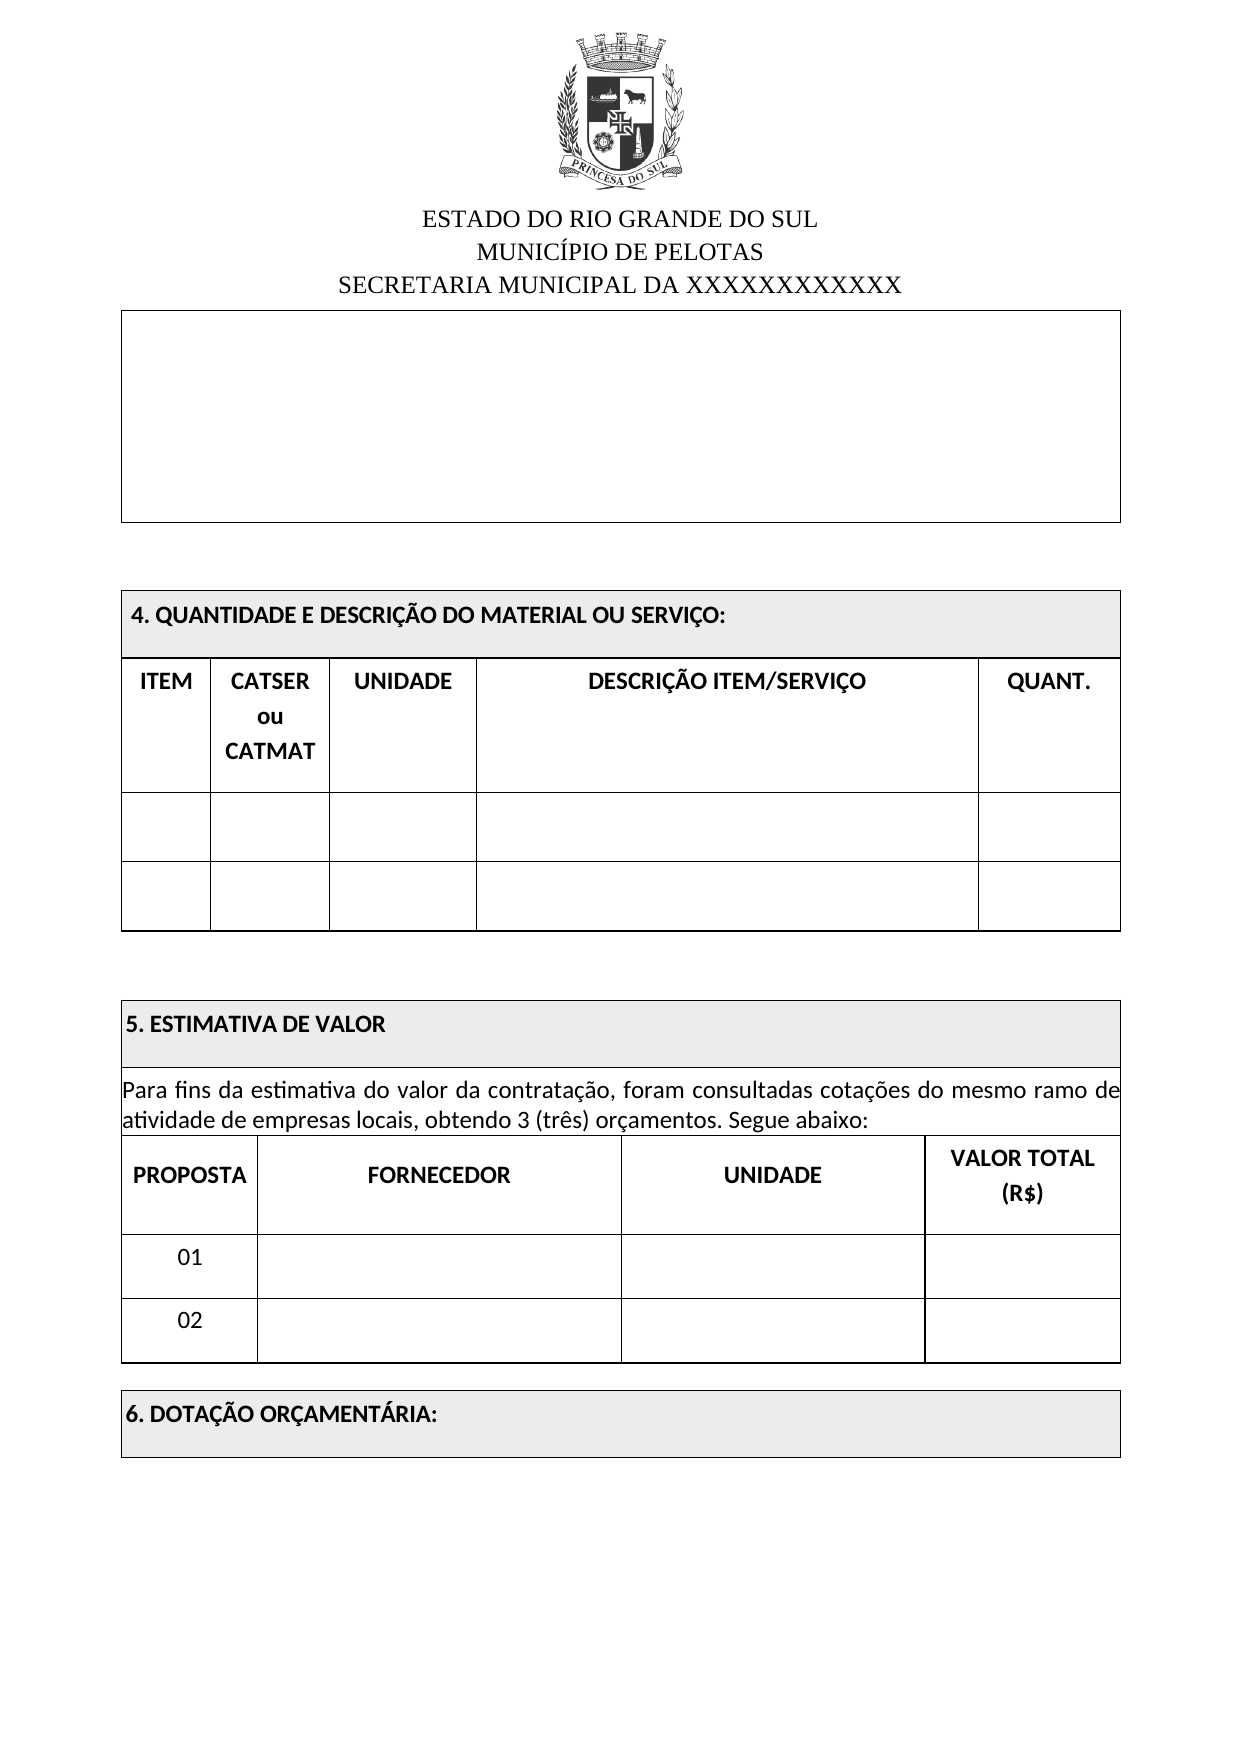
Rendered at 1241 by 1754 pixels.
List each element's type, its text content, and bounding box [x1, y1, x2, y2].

table_header ITEM [122, 659, 210, 792]
table_cell 01 [122, 1235, 257, 1298]
table_cell [979, 793, 1120, 861]
table_cell [258, 1235, 621, 1298]
table_cell [122, 311, 1120, 522]
table_header PROPOSTA [122, 1136, 257, 1234]
table_cell [258, 1299, 621, 1362]
table_header DESCRIÇÃO ITEM/SERVIÇO [477, 659, 978, 792]
table_cell [926, 1235, 1120, 1298]
table_cell [477, 862, 978, 930]
table_cell [330, 793, 476, 861]
table_cell [926, 1299, 1120, 1362]
table_cell [622, 1235, 924, 1298]
table_header UNIDADE [622, 1136, 924, 1234]
table_header UNIDADE [330, 659, 476, 792]
picture [556, 32, 684, 190]
table_header VALOR TOTAL (R$) [926, 1136, 1120, 1234]
table_header 6. DOTAÇÃO ORÇAMENTÁRIA: [122, 1391, 1120, 1457]
table_header 4. QUANTIDADE E DESCRIÇÃO DO MATERIAL OU SERVIÇO: [122, 591, 1120, 657]
table_header QUANT. [979, 659, 1120, 792]
table_cell [477, 793, 978, 861]
table_cell [122, 793, 210, 861]
table_cell [211, 862, 329, 930]
table_header CATSER ou CATMAT [211, 659, 329, 792]
table_cell 02 [122, 1299, 257, 1362]
table_cell Para fins da estimativa do valor da contratação, foram consultadas cotações do mesmo ramo de atividade de empresas locais, obtendo 3 (três) orçamentos. Segue abaixo: [122, 1068, 1120, 1135]
table_cell [122, 862, 210, 930]
table_cell [979, 862, 1120, 930]
table_cell [622, 1299, 924, 1362]
table_header 5. ESTIMATIVA DE VALOR [122, 1001, 1120, 1067]
table_cell [330, 862, 476, 930]
table_header FORNECEDOR [258, 1136, 621, 1234]
table_cell [211, 793, 329, 861]
